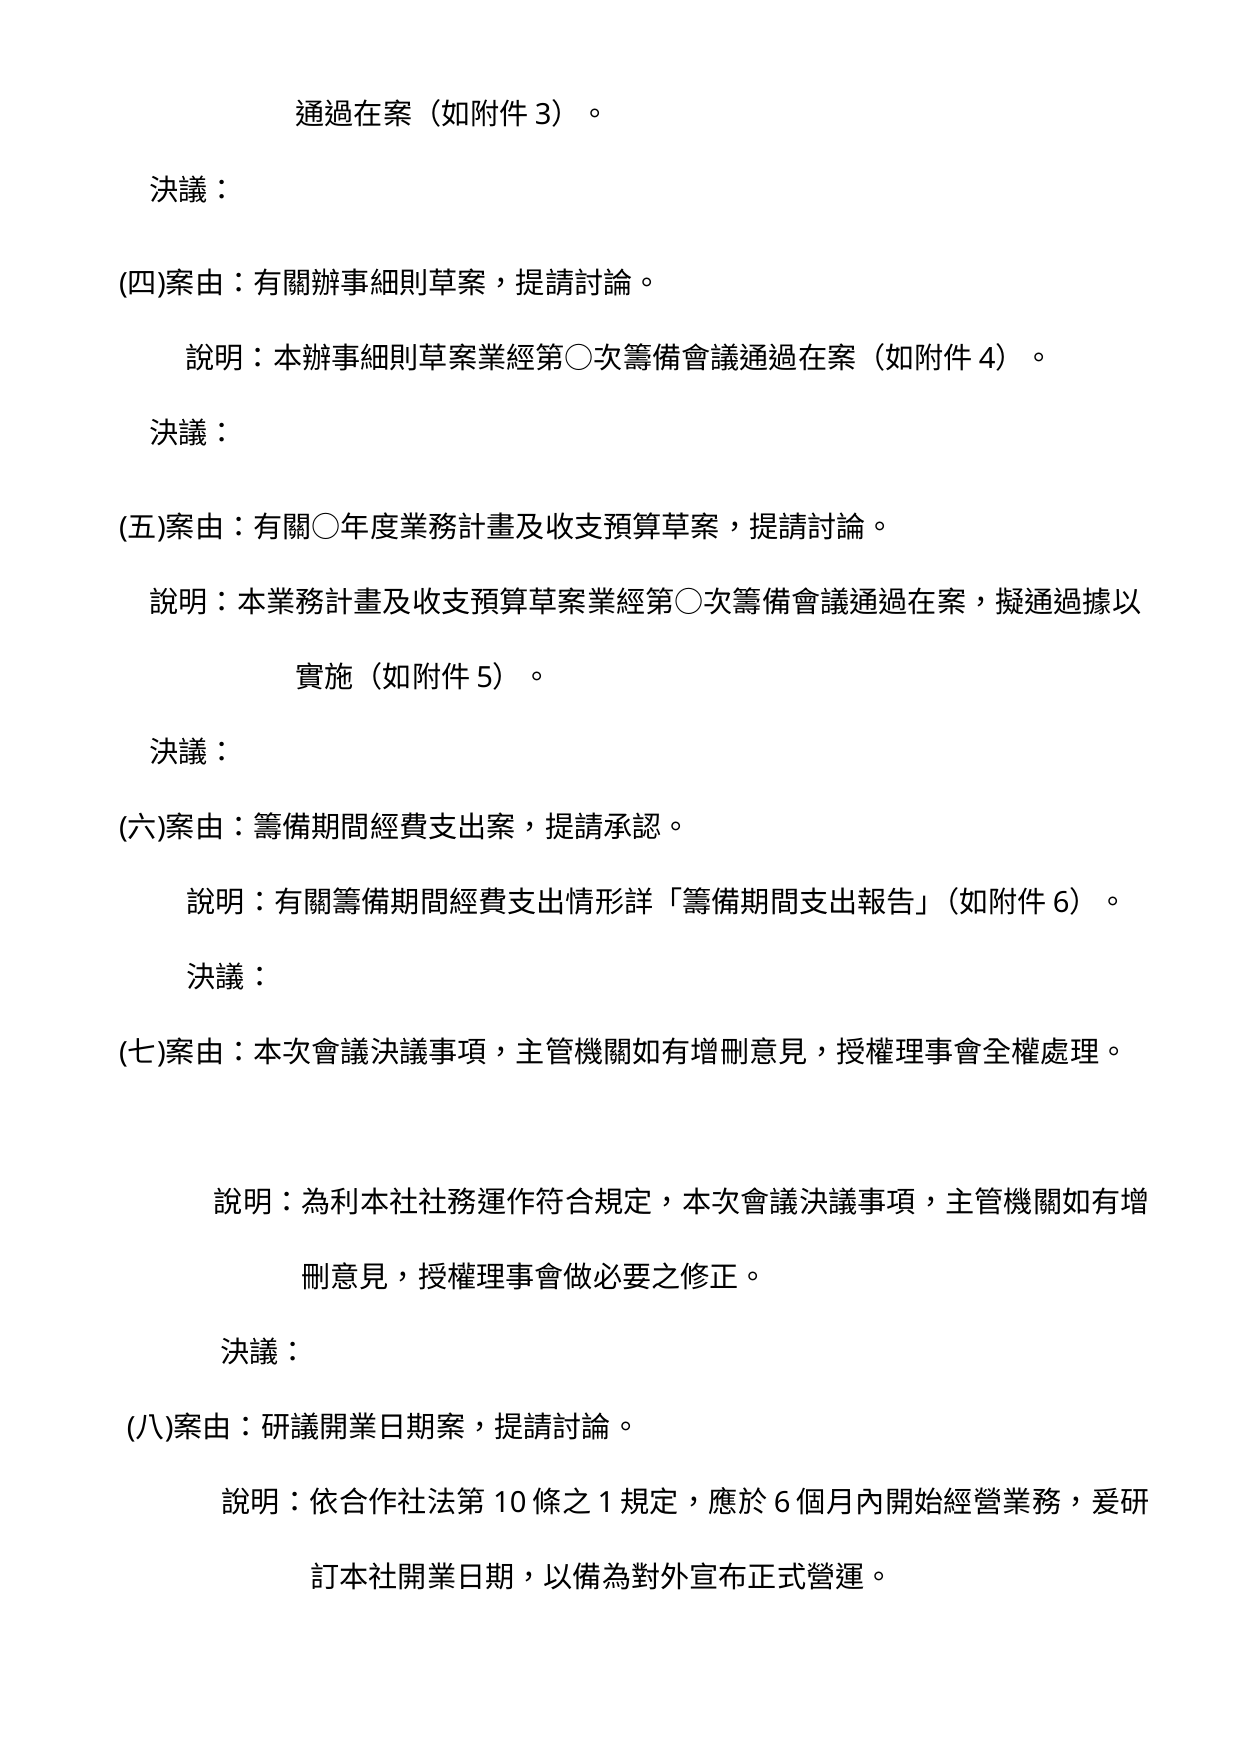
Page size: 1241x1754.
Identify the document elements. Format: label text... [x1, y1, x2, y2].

text 說明：為利本社社務運作符合規定，本次會議決議事項，主管機關如有增刪意見，授權理事會做必要之修正。 [214, 1162, 1152, 1312]
text 決議： [89, 393, 1152, 468]
text 說明：本業務計畫及收支預算草案業經第○次籌備會議通過在案，擬通過據以實施（如附件5）。 [89, 562, 1152, 712]
text 決議： [89, 150, 1152, 225]
text 決議： [89, 712, 1152, 787]
text (七)案由：本次會議決議事項，主管機關如有增刪意見，授權理事會全權處理。 [89, 1012, 1152, 1087]
text 決議： [89, 937, 1152, 1012]
text (六)案由：籌備期間經費支出案，提請承認。 [89, 787, 1152, 862]
text (五)案由：有關○年度業務計畫及收支預算草案，提請討論。 [89, 487, 1152, 562]
text (八)案由：研議開業日期案，提請討論。 [89, 1387, 1152, 1462]
text 通過在案（如附件3）。 [163, 75, 1152, 150]
text (四)案由：有關辦事細則草案，提請討論。 [89, 243, 1152, 318]
text 說明：本辦事細則草案業經第○次籌備會議通過在案（如附件4）。 [163, 318, 1152, 393]
text 決議： [176, 1312, 1152, 1387]
text 說明：依合作社法第10條之1規定，應於6個月內開始經營業務，爰研訂本社開業日期，以備為對外宣布正式營運。 [221, 1462, 1152, 1612]
text 說明：有關籌備期間經費支出情形詳「籌備期間支出報告」（如附件6）。 [164, 862, 1152, 937]
